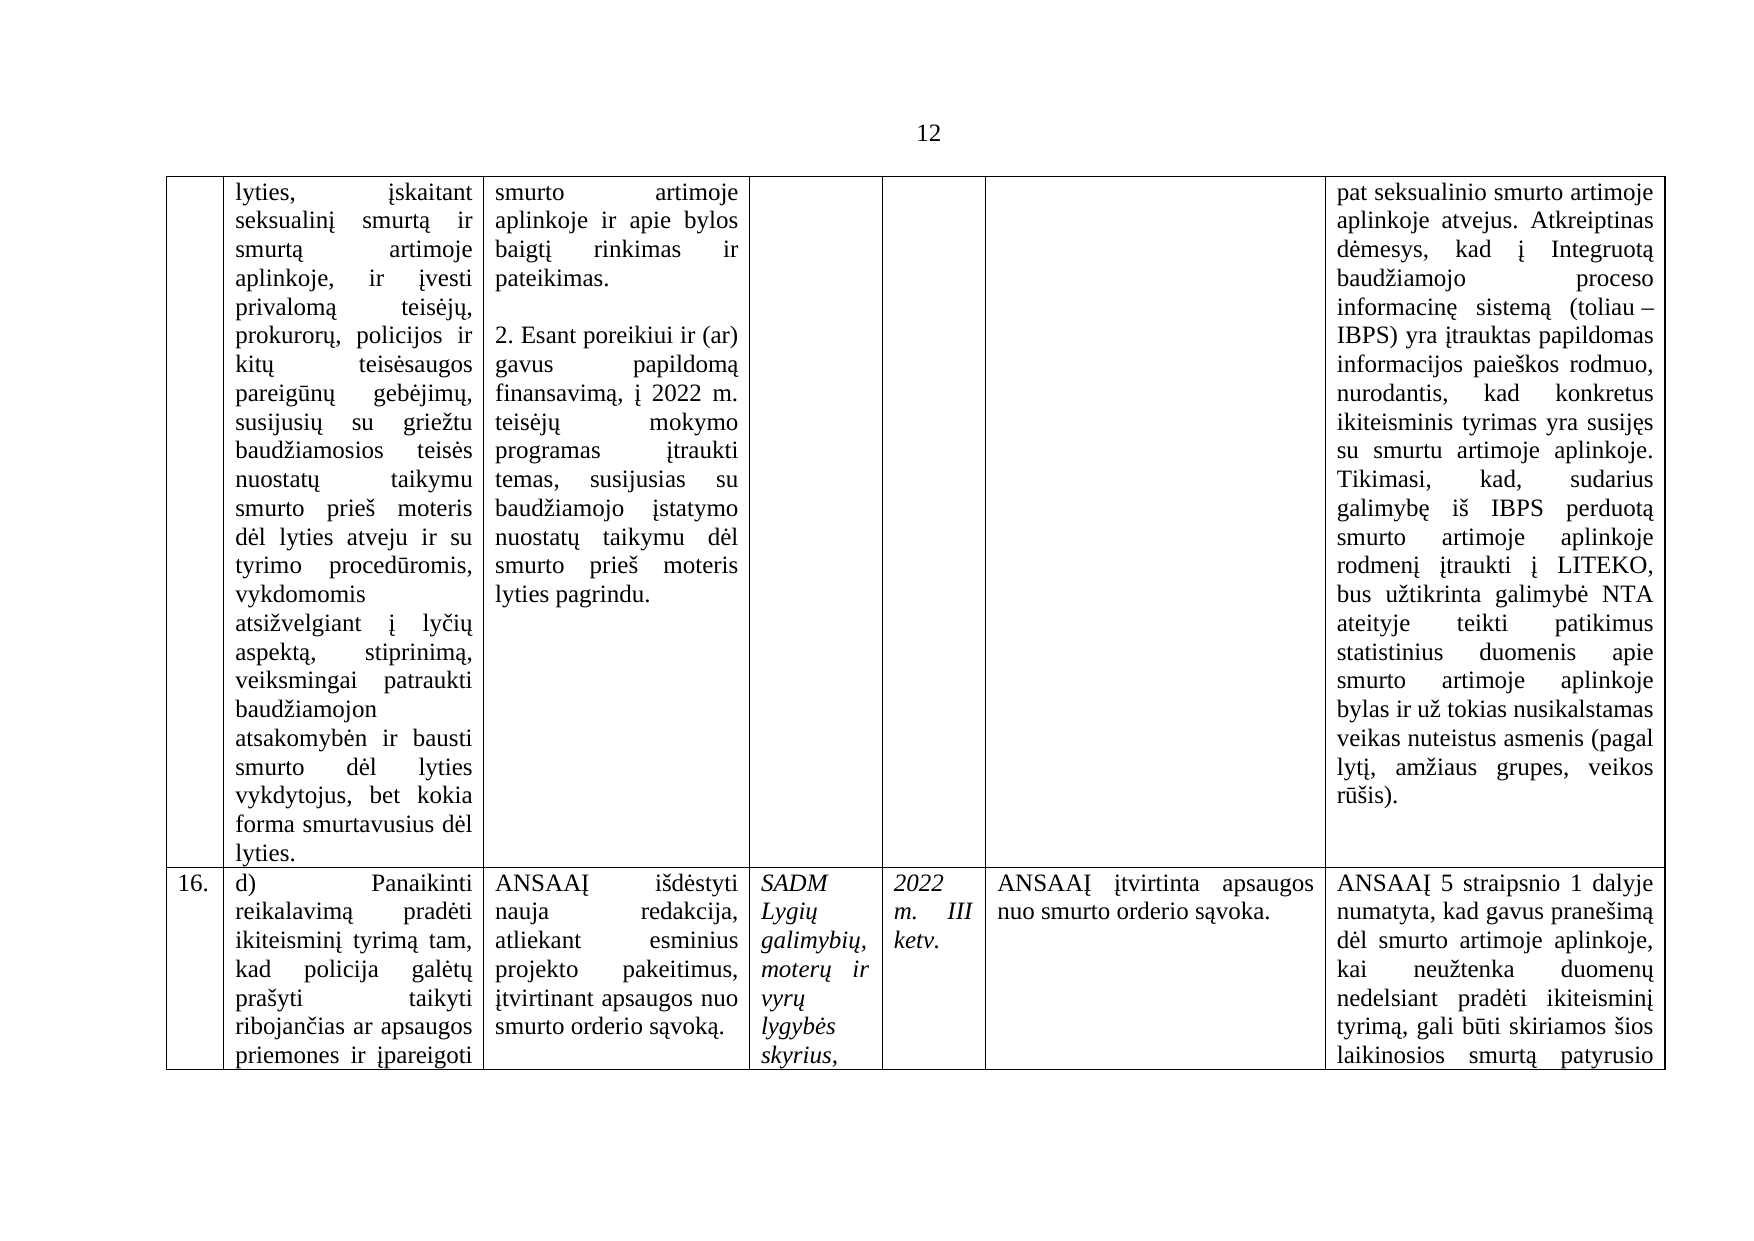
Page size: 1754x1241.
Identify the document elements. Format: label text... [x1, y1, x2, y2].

table_cell ANSAAĮ išdėstyti nauja redakcija, atliekant esminius projekto pakeitimus, įtvirtinant apsaugos nuo smurto orderio sąvoką. [484, 868, 749, 1069]
table_cell lyties, įskaitant seksualinį smurtą ir smurtą artimoje aplinkoje, ir įvesti privalomą teisėjų, prokurorų, policijos ir kitų teisėsaugos pareigūnų gebėjimų, susijusių su griežtu baudžiamosios teisės nuostatų taikymu smurto prieš moteris dėl lyties atveju ir su tyrimo procedūromis, vykdomomis atsižvelgiant į lyčių aspektą, stiprinimą, veiksmingai patraukti baudžiamojon atsakomybėn ir bausti smurto dėl lyties vykdytojus, bet kokia forma smurtavusius dėl lyties. [224, 177, 483, 867]
table_cell [750, 177, 882, 867]
table_cell [167, 177, 223, 867]
table_cell 2022 m. III ketv. [883, 868, 985, 1069]
table_cell d) Panaikinti reikalavimą pradėti ikiteisminį tyrimą tam, kad policija galėtų prašyti taikyti ribojančias ar apsaugos priemones ir įpareigoti [224, 868, 483, 1069]
table_cell pat seksualinio smurto artimoje aplinkoje atvejus. Atkreiptinas dėmesys, kad į Integruotą baudžiamojo proceso informacinę sistemą (toliau – IBPS) yra įtrauktas papildomas informacijos paieškos rodmuo, nurodantis, kad konkretus ikiteisminis tyrimas yra susijęs su smurtu artimoje aplinkoje. Tikimasi, kad, sudarius galimybę iš IBPS perduotą smurto artimoje aplinkoje rodmenį įtraukti į LITEKO, bus užtikrinta galimybė NTA ateityje teikti patikimus statistinius duomenis apie smurto artimoje aplinkoje bylas ir už tokias nusikalstamas veikas nuteistus asmenis (pagal lytį, amžiaus grupes, veikos rūšis). [1326, 177, 1664, 867]
table_cell [883, 177, 985, 867]
table_cell [986, 177, 1325, 867]
table_cell ANSAAĮ įtvirtinta apsaugos nuo smurto orderio sąvoka. [986, 868, 1325, 1069]
table_cell SADM Lygių galimybių, moterų ir vyrų lygybės skyrius, [750, 868, 882, 1069]
table_cell ANSAAĮ 5 straipsnio 1 dalyje numatyta, kad gavus pranešimą dėl smurto artimoje aplinkoje, kai neužtenka duomenų nedelsiant pradėti ikiteisminį tyrimą, gali būti skiriamos šios laikinosios smurtą patyrusio [1326, 868, 1664, 1069]
table_cell smurto artimoje aplinkoje ir apie bylos baigtį rinkimas ir pateikimas. 2. Esant poreikiui ir (ar) gavus papildomą finansavimą, į 2022 m. teisėjų mokymo programas įtraukti temas, susijusias su baudžiamojo įstatymo nuostatų taikymu dėl smurto prieš moteris lyties pagrindu. [484, 177, 749, 867]
table_cell 16. [167, 868, 223, 1069]
